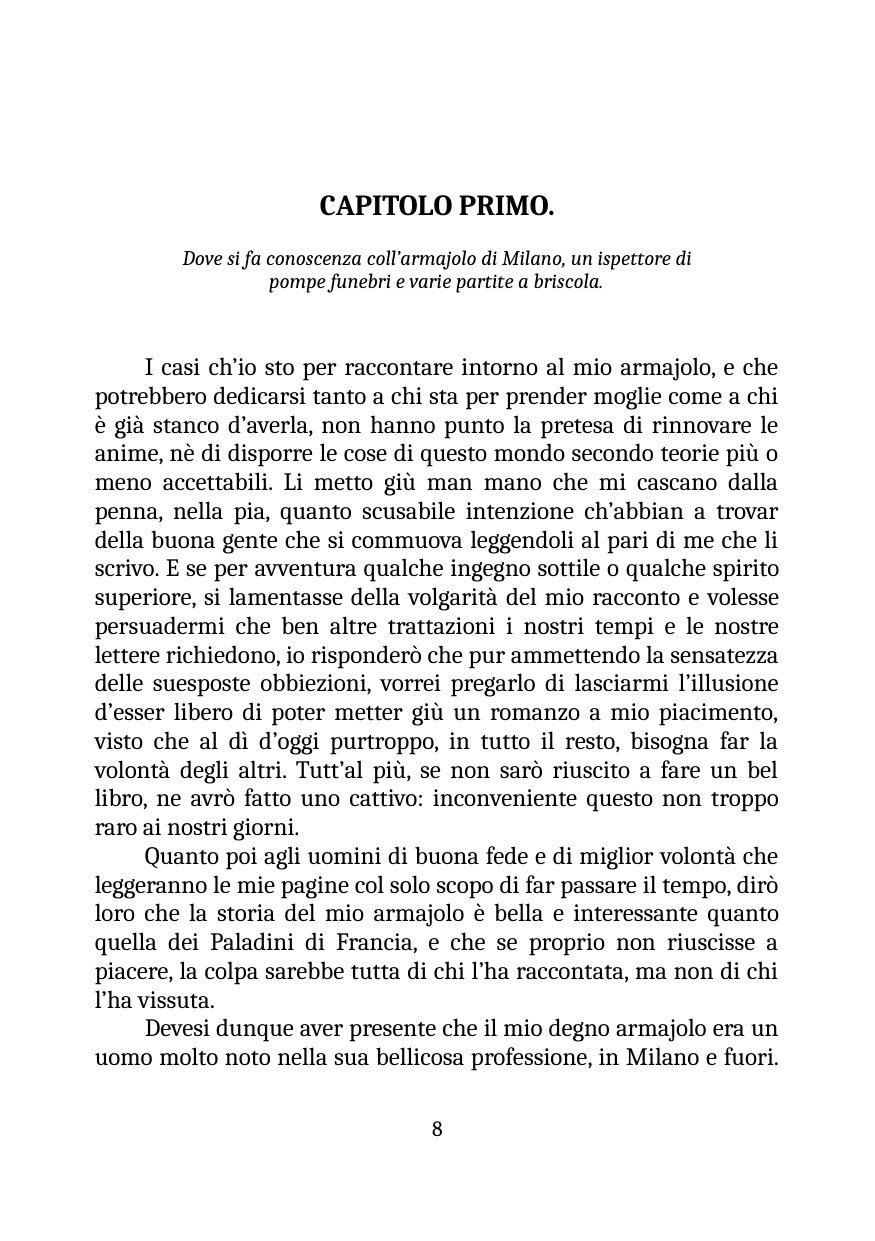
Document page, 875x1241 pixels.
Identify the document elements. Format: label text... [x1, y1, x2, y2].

subtitle CAPITOLO PRIMO. [94, 189, 779, 222]
subtitle Dove si fa conoscenza coll’armajolo di Milano, un ispettore di pompe funebri e varie partite a briscola. [94, 246, 779, 294]
text I casi ch’io sto per raccontare intorno al mio armajolo, e che potrebbero dedicarsi tanto a chi sta per prender moglie come a chi è già stanco d’averla, non hanno punto la pretesa di rinnovare le anime, nè di disporre le cose di questo mondo secondo teorie più o meno accettabili. Li metto giù man mano che mi cascano dalla penna, nella pia, quanto scusabile intenzione ch’abbian a trovar della buona gente che si commuova leggendoli al pari di me che li scrivo. E se per avventura qualche ingegno sottile o qualche spirito superiore, si lamentasse della volgarità del mio racconto e volesse persuadermi che ben altre trattazioni i nostri tempi e le nostre lettere richiedono, io risponderò che pur ammettendo la sensatezza delle suesposte obbiezioni, vorrei pregarlo di lasciarmi l’illusione d’esser libero di poter metter giù un romanzo a mio piacimento, visto che al dì d’oggi purtroppo, in tutto il resto, bisogna far la volontà degli altri. Tutt’al più, se non sarò riuscito a fare un bel libro, ne avrò fatto uno cattivo: inconveniente questo non troppo raro ai nostri giorni. [94, 353, 779, 842]
text Quanto poi agli uomini di buona fede e di miglior volontà che leggeranno le mie pagine col solo scopo di far passare il tempo, dirò loro che la storia del mio armajolo è bella e interessante quanto quella dei Paladini di Francia, e che se proprio non riuscisse a piacere, la colpa sarebbe tutta di chi l’ha raccontata, ma non di chi l’ha vissuta. [94, 842, 779, 1014]
text Devesi dunque aver presente che il mio degno armajolo era un uomo molto noto nella sua bellicosa professione, in Milano e fuori. [94, 1014, 779, 1072]
